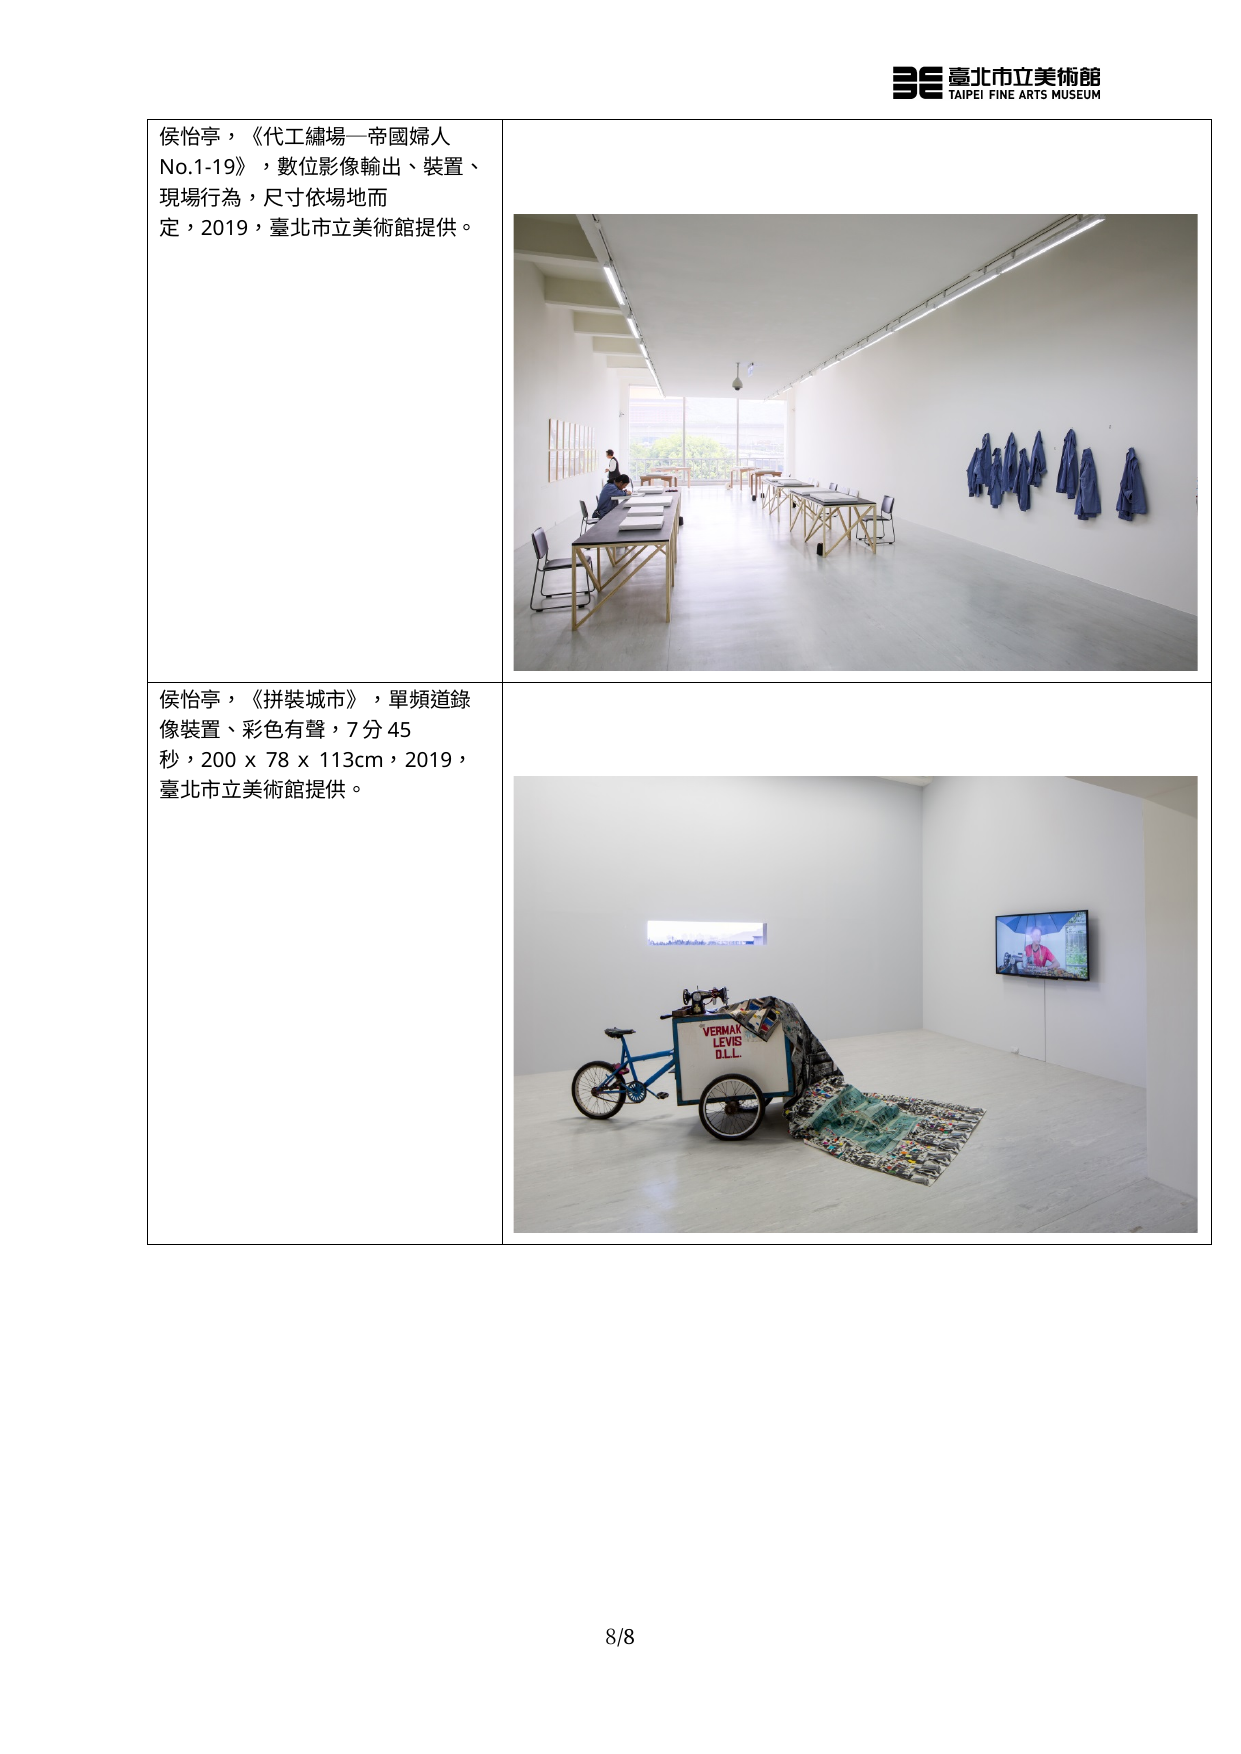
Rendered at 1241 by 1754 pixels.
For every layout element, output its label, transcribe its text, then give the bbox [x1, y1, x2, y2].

table_cell 侯怡亭，《代工繡場─帝國婦人No.1-19》，數位影像輸出、裝置、現場行為，尺寸依場地而定，2019，臺北市立美術館提供。 [148, 120, 502, 682]
table_cell [503, 120, 1211, 682]
table_cell 侯怡亭，《拼裝城市》，單頻道錄像裝置、彩色有聲，7分45秒，200ｘ78ｘ113cm，2019，臺北市立美術館提供。 [148, 683, 502, 1244]
table_cell [503, 683, 1211, 1244]
